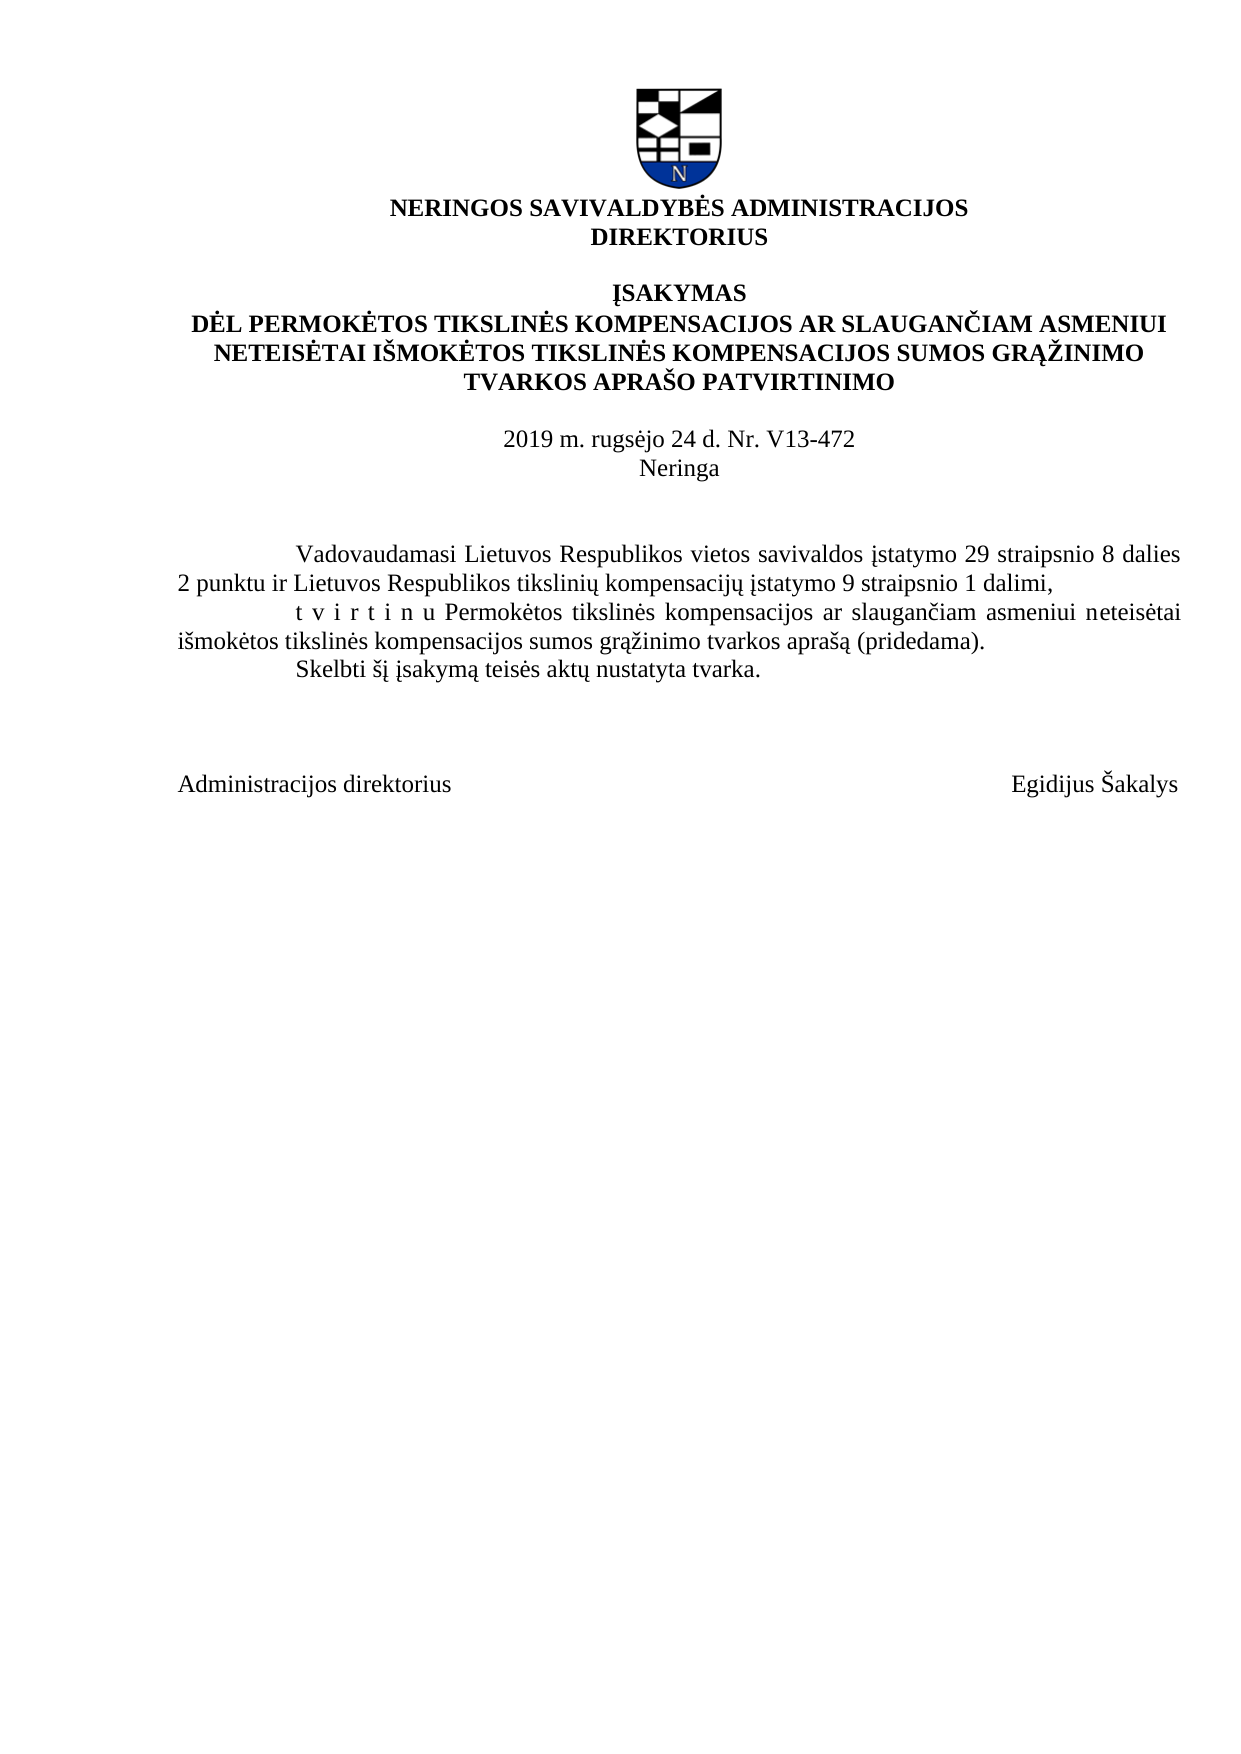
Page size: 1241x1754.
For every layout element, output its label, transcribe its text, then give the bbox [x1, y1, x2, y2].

subtitle NERINGOS SAVIVALDYBĖS ADMINISTRACIJOS [177, 193, 1181, 222]
text Neringa [177, 453, 1181, 482]
subtitle Įsakymas [177, 278, 1181, 307]
text Skelbti šį įsakymą teisės aktų nustatyta tvarka. [177, 654, 1181, 683]
subtitle DIREKTORIUS [177, 222, 1181, 250]
text DĖL PERMOKĖTOS TIKSLINĖS KOMPENSACIJOS AR SLAUGANČIAM ASMENIUI NETEISĖTAI IŠMOKĖTOS TIKSLINĖS KOMPENSACIJOS SUMOS GRĄŽINIMO TVARKOS APRAŠO PATVIRTINIMO [177, 309, 1181, 396]
text t v i r t i n u Permokėtos tikslinės kompensacijos ar slaugančiam asmeniui neteisėtai išmokėtos tikslinės kompensacijos sumos grąžinimo tvarkos aprašą (pridedama). [177, 597, 1181, 654]
text Vadovaudamasi Lietuvos Respublikos vietos savivaldos įstatymo 29 straipsnio 8 dalies 2 punktu ir Lietuvos Respublikos tikslinių kompensacijų įstatymo 9 straipsnio 1 dalimi, [177, 539, 1181, 597]
text 2019 m. rugsėjo 24 d. Nr. V13-472 [177, 424, 1181, 453]
text Administracijos direktorius Egidijus Šakalys [177, 769, 1181, 798]
